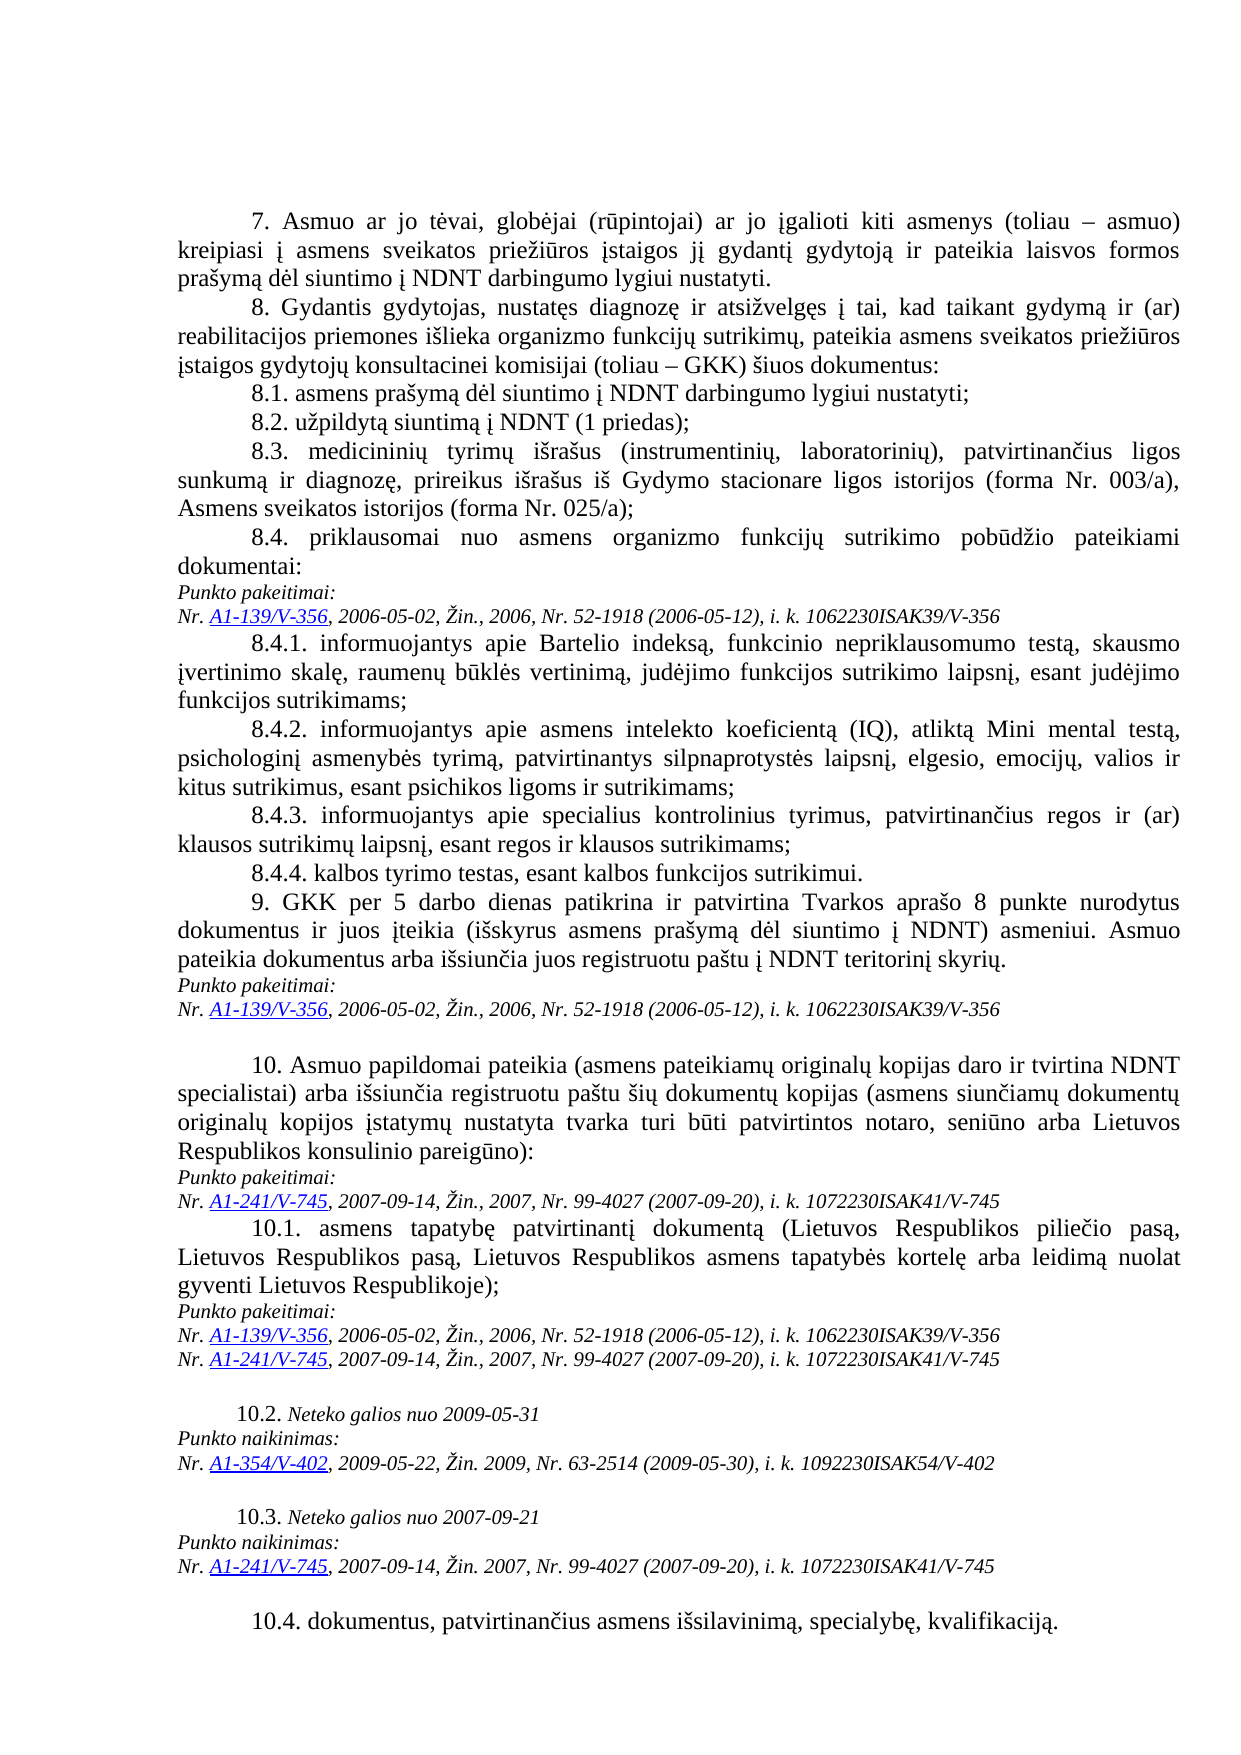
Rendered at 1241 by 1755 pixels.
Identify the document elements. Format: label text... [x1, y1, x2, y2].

text 10.3. Neteko galios nuo 2007-09-21 [177, 1503, 1181, 1529]
text 9. GKK per 5 darbo dienas patikrina ir patvirtina Tvarkos aprašo 8 punkte nurodytus dokumentus ir juos įteikia (išskyrus asmens prašymą dėl siuntimo į NDNT) asmeniui. Asmuo pateikia dokumentus arba išsiunčia juos registruotu paštu į NDNT teritorinį skyrių. [177, 887, 1181, 973]
text 10.1. asmens tapatybę patvirtinantį dokumentą (Lietuvos Respublikos piliečio pasą, Lietuvos Respublikos pasą, Lietuvos Respublikos asmens tapatybės kortelę arba leidimą nuolat gyventi Lietuvos Respublikoje); [177, 1213, 1181, 1299]
text 8. Gydantis gydytojas, nustatęs diagnozę ir atsižvelgęs į tai, kad taikant gydymą ir (ar) reabilitacijos priemones išlieka organizmo funkcijų sutrikimų, pateikia asmens sveikatos priežiūros įstaigos gydytojų konsultacinei komisijai (toliau – GKK) šiuos dokumentus: [177, 292, 1181, 378]
text 8.4.4. kalbos tyrimo testas, esant kalbos funkcijos sutrikimui. [177, 858, 1181, 887]
text 10.2. Neteko galios nuo 2009-05-31 [177, 1400, 1181, 1426]
text 8.4.2. informuojantys apie asmens intelekto koeficientą (IQ), atliktą Mini mental testą, psichologinį asmenybės tyrimą, patvirtinantys silpnaprotystės laipsnį, elgesio, emocijų, valios ir kitus sutrikimus, esant psichikos ligoms ir sutrikimams; [177, 714, 1181, 800]
text Nr. A1-139/V-356, 2006-05-02, Žin., 2006, Nr. 52-1918 (2006-05-12), i. k. 1062230ISAK39/V-356 [177, 1323, 1181, 1347]
text Nr. A1-354/V-402, 2009-05-22, Žin. 2009, Nr. 63-2514 (2009-05-30), i. k. 1092230ISAK54/V-402 [177, 1450, 1181, 1474]
text 7. Asmuo ar jo tėvai, globėjai (rūpintojai) ar jo įgalioti kiti asmenys (toliau – asmuo) kreipiasi į asmens sveikatos priežiūros įstaigos jį gydantį gydytoją ir pateikia laisvos formos prašymą dėl siuntimo į NDNT darbingumo lygiui nustatyti. [177, 206, 1181, 292]
text Punkto naikinimas: [177, 1426, 1181, 1450]
text 8.4.3. informuojantys apie specialius kontrolinius tyrimus, patvirtinančius regos ir (ar) klausos sutrikimų laipsnį, esant regos ir klausos sutrikimams; [177, 800, 1181, 858]
text Punkto pakeitimai: [177, 1299, 1181, 1323]
text Punkto pakeitimai: [177, 580, 1181, 604]
text 8.2. užpildytą siuntimą į NDNT (1 priedas); [177, 407, 1181, 436]
text 8.3. medicininių tyrimų išrašus (instrumentinių, laboratorinių), patvirtinančius ligos sunkumą ir diagnozę, prireikus išrašus iš Gydymo stacionare ligos istorijos (forma Nr. 003/a), Asmens sveikatos istorijos (forma Nr. 025/a); [177, 436, 1181, 522]
text Nr. A1-139/V-356, 2006-05-02, Žin., 2006, Nr. 52-1918 (2006-05-12), i. k. 1062230ISAK39/V-356 [177, 997, 1181, 1021]
text Nr. A1-241/V-745, 2007-09-14, Žin., 2007, Nr. 99-4027 (2007-09-20), i. k. 1072230ISAK41/V-745 [177, 1347, 1181, 1371]
text 10. Asmuo papildomai pateikia (asmens pateikiamų originalų kopijas daro ir tvirtina NDNT specialistai) arba išsiunčia registruotu paštu šių dokumentų kopijas (asmens siunčiamų dokumentų originalų kopijos įstatymų nustatyta tvarka turi būti patvirtintos notaro, seniūno arba Lietuvos Respublikos konsulinio pareigūno): [177, 1050, 1181, 1165]
text Punkto naikinimas: [177, 1529, 1181, 1554]
text Nr. A1-139/V-356, 2006-05-02, Žin., 2006, Nr. 52-1918 (2006-05-12), i. k. 1062230ISAK39/V-356 [177, 604, 1181, 628]
text Punkto pakeitimai: [177, 973, 1181, 997]
text 8.4.1. informuojantys apie Bartelio indeksą, funkcinio nepriklausomumo testą, skausmo įvertinimo skalę, raumenų būklės vertinimą, judėjimo funkcijos sutrikimo laipsnį, esant judėjimo funkcijos sutrikimams; [177, 628, 1181, 714]
text 8.4. priklausomai nuo asmens organizmo funkcijų sutrikimo pobūdžio pateikiami dokumentai: [177, 522, 1181, 580]
text Nr. A1-241/V-745, 2007-09-14, Žin., 2007, Nr. 99-4027 (2007-09-20), i. k. 1072230ISAK41/V-745 [177, 1189, 1181, 1213]
text Nr. A1-241/V-745, 2007-09-14, Žin. 2007, Nr. 99-4027 (2007-09-20), i. k. 1072230ISAK41/V-745 [177, 1554, 1181, 1578]
text Punkto pakeitimai: [177, 1165, 1181, 1189]
text 10.4. dokumentus, patvirtinančius asmens išsilavinimą, specialybę, kvalifikaciją. [177, 1606, 1181, 1635]
text 8.1. asmens prašymą dėl siuntimo į NDNT darbingumo lygiui nustatyti; [177, 378, 1181, 407]
